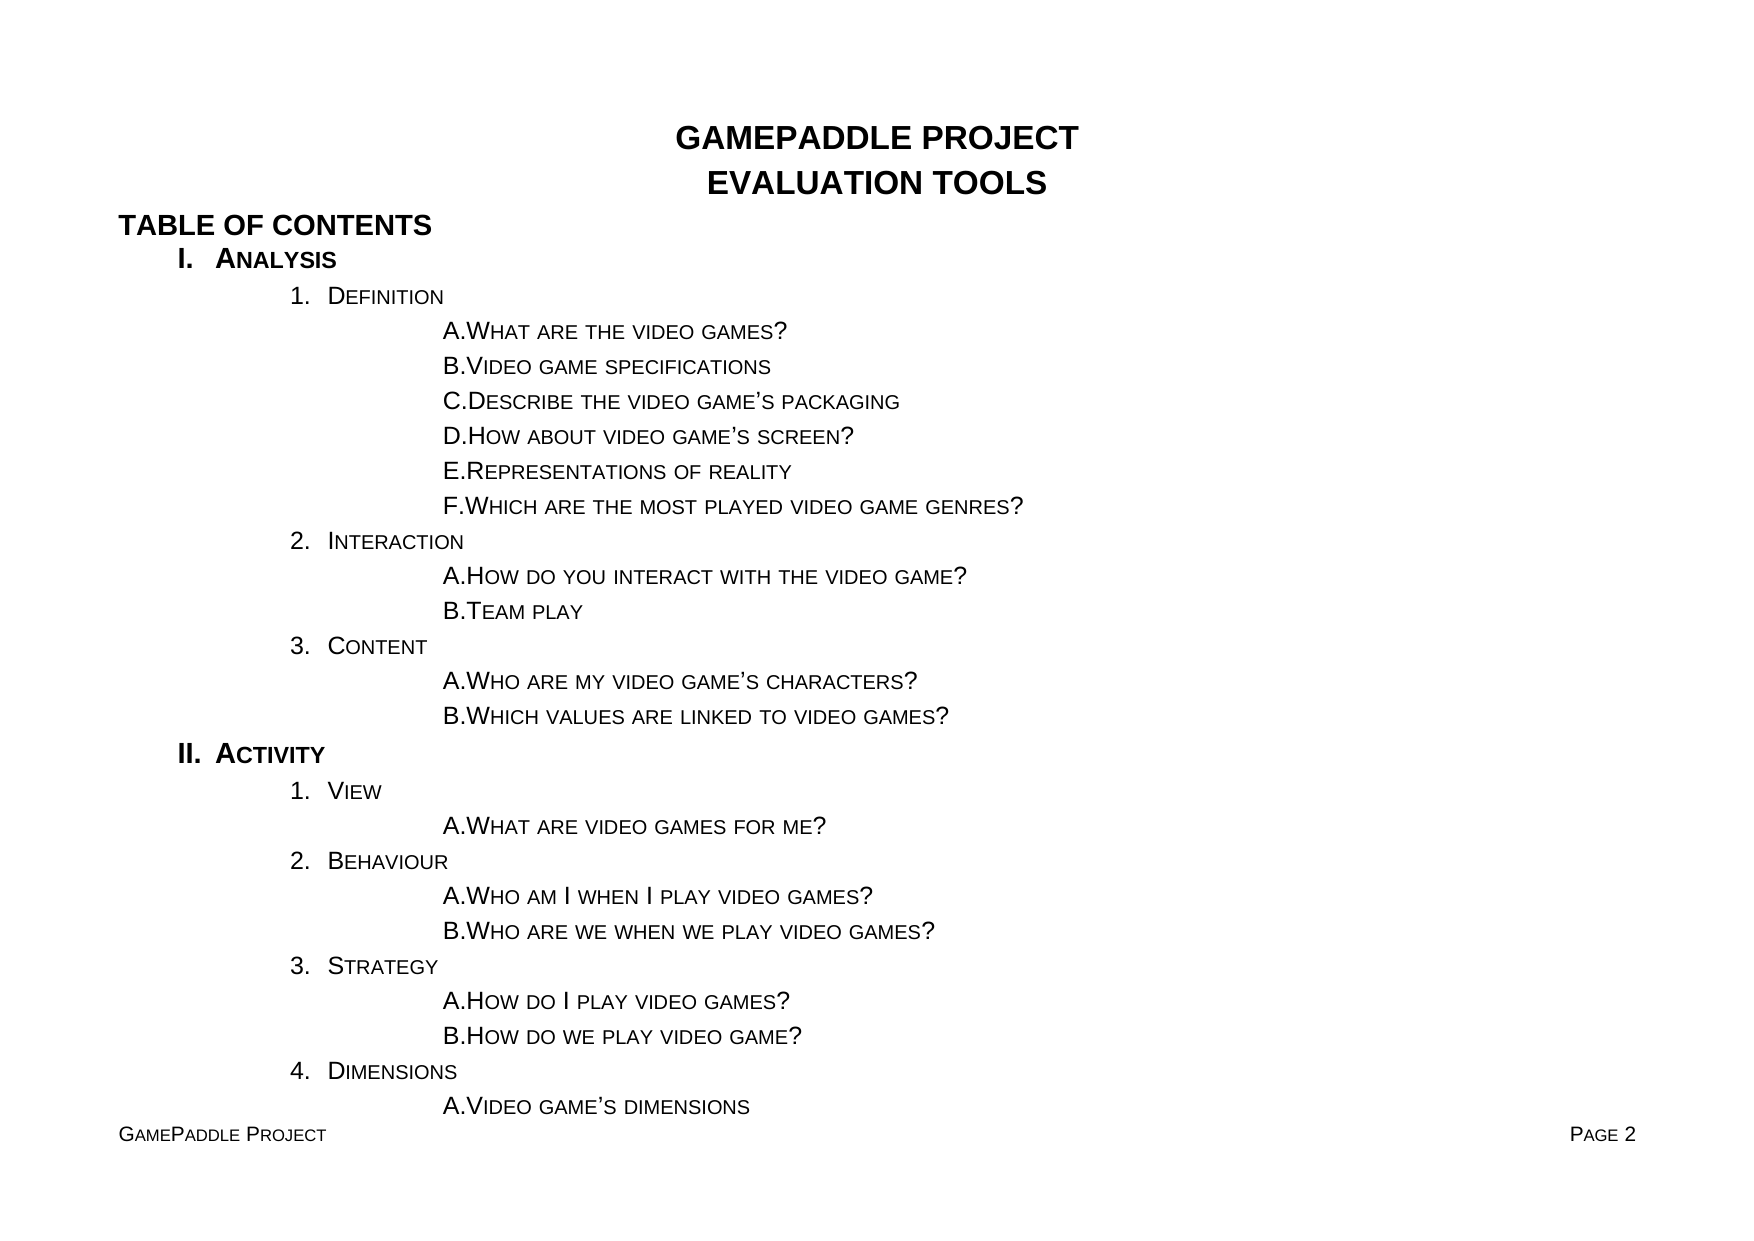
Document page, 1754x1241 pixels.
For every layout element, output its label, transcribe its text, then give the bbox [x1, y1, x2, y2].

text Table of contents [118, 207, 1636, 241]
list How do we play video game? [443, 1021, 1636, 1049]
list Activity [177, 736, 1636, 769]
list What are video games for me? [443, 811, 1636, 839]
list Video game specifications [443, 351, 1636, 379]
list Who am I when I play video games? [443, 881, 1636, 909]
list Who are we when we play video games? [443, 916, 1636, 944]
list Which are the most played video game genres? [443, 491, 1636, 519]
list Analysis [177, 241, 1636, 274]
list How do you interact with the video game? [443, 561, 1636, 589]
list Video game’s dimensions [443, 1091, 1636, 1119]
list Who are my video game’s characters? [443, 666, 1636, 694]
list How about video game’s screen? [443, 421, 1636, 449]
list View [290, 776, 1636, 804]
list Team play [443, 596, 1636, 624]
list Interaction [290, 526, 1636, 554]
list How do I play video games? [443, 986, 1636, 1014]
list Representations of reality [443, 456, 1636, 484]
text GAMEPADDLE PROJECT [118, 118, 1636, 157]
list Behaviour [290, 846, 1636, 874]
list Which values are linked to video games? [443, 701, 1636, 729]
list Strategy [290, 951, 1636, 979]
list Dimensions [290, 1056, 1636, 1084]
list Describe the video game’s packaging [443, 386, 1636, 414]
list What are the video games? [443, 316, 1636, 344]
list Content [290, 631, 1636, 659]
text Evaluation tools [118, 163, 1636, 201]
list Definition [290, 281, 1636, 309]
